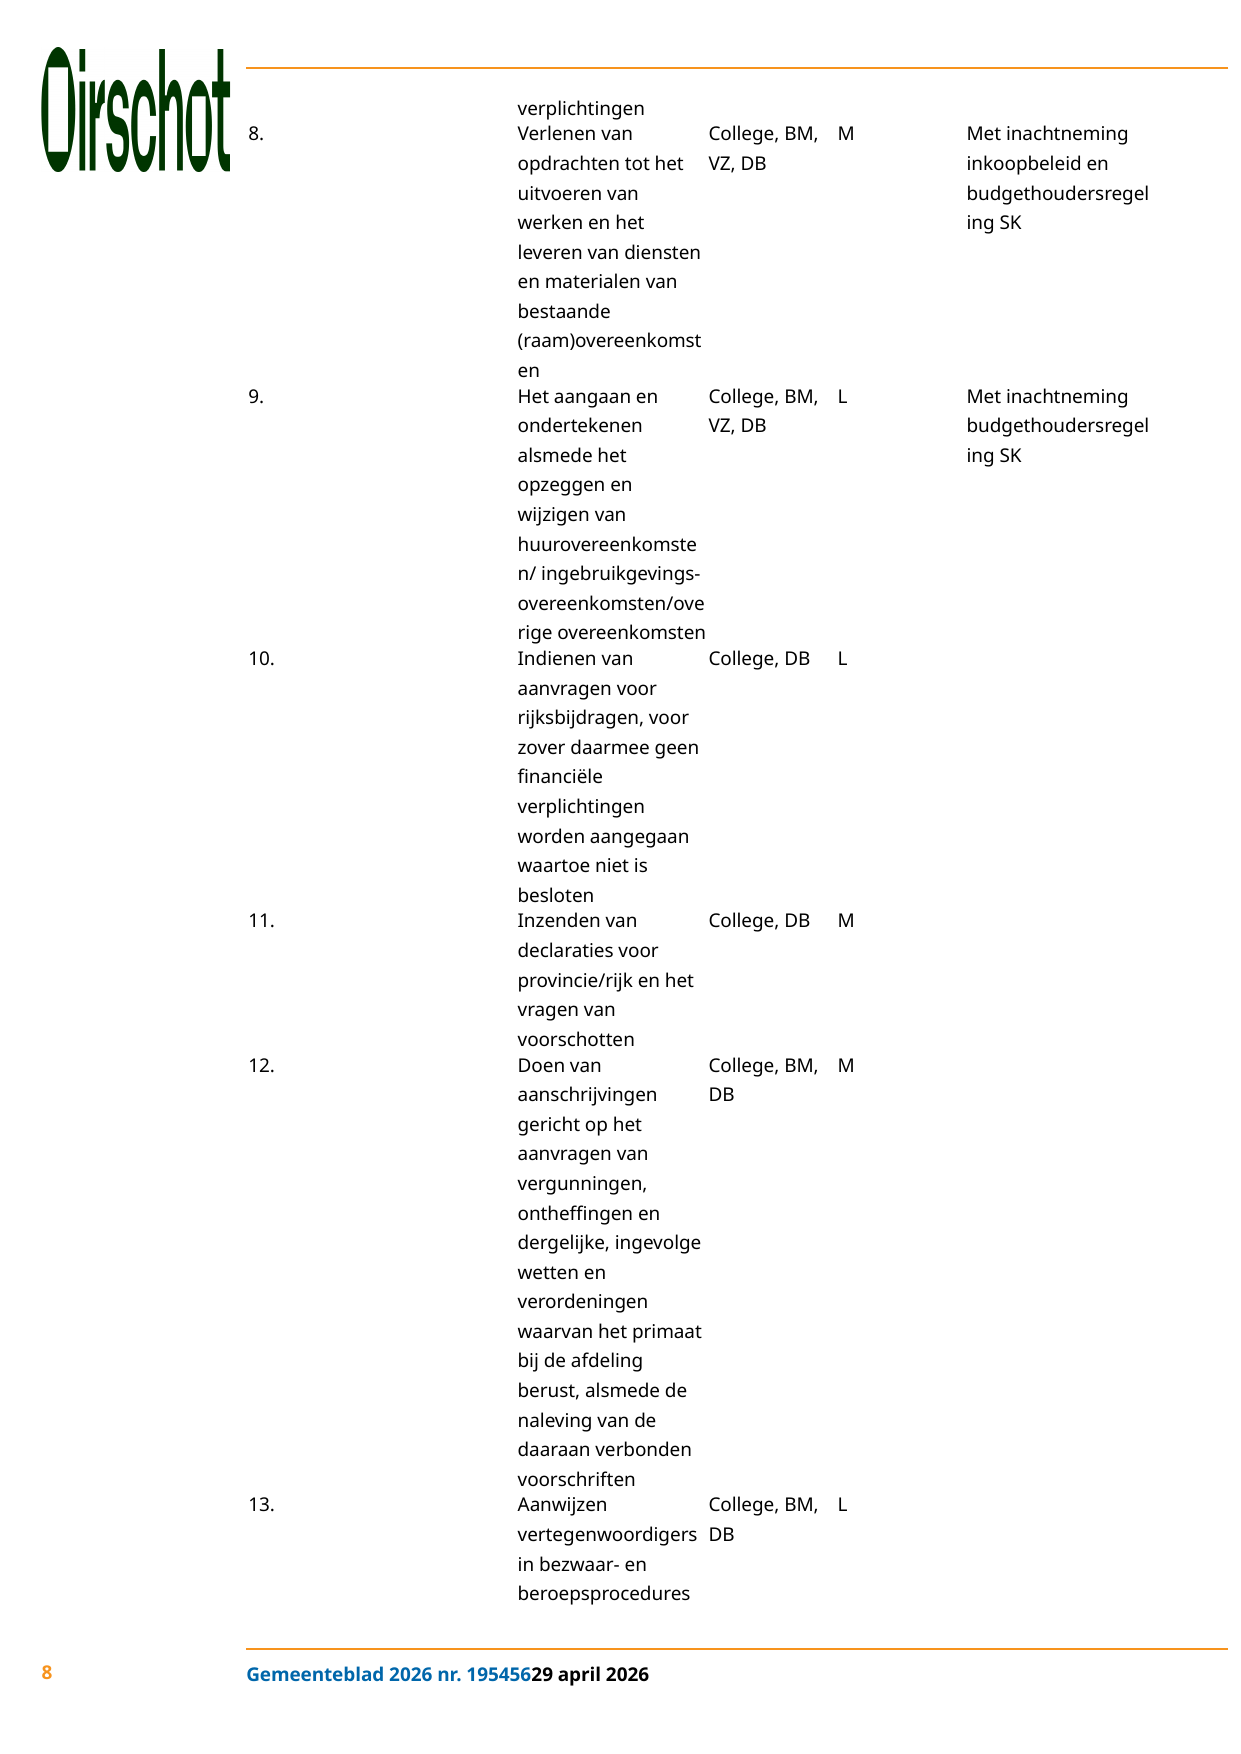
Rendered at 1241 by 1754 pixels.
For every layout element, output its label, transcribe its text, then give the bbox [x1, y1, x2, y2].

table_cell [377, 645, 517, 908]
table_cell College, BM, DB [708, 1052, 837, 1492]
table_cell Inzenden van declaraties voor provincie/rijk en het vragen van voorschotten [518, 908, 708, 1052]
table_cell [708, 95, 837, 121]
table_cell [966, 95, 1152, 121]
table_cell 8. [248, 121, 377, 383]
table_cell [377, 95, 517, 121]
picture [41, 47, 231, 172]
table_cell College, DB [708, 908, 837, 1052]
table_cell Doen van aanschrijvingen gericht op het aanvragen van vergunningen, ontheffingen en dergelijke, ingevolge wetten en verordeningen waarvan het primaat bij de afdeling berust, alsmede de naleving van de daaraan verbonden voorschriften [518, 1052, 708, 1492]
table_cell L [837, 645, 966, 908]
table_cell Indienen van aanvragen voor rijksbijdragen, voor zover daarmee geen financiële verplichtingen worden aangegaan waartoe niet is besloten [518, 645, 708, 908]
table_cell M [837, 908, 966, 1052]
table_cell College, BM, VZ, DB [708, 121, 837, 383]
table_cell [377, 383, 517, 645]
table_cell L [837, 383, 966, 645]
table_cell L [837, 1492, 966, 1606]
table_cell College, BM, DB [708, 1492, 837, 1606]
table_cell Het aangaan en ondertekenen alsmede het opzeggen en wijzigen van huurovereenkomsten/ ingebruikgevings-overeenkomsten/overige overeenkomsten [518, 383, 708, 645]
table_cell 10. [248, 645, 377, 908]
table_cell M [837, 121, 966, 383]
table_cell [377, 1492, 517, 1606]
table_cell [837, 95, 966, 121]
table_cell 9. [248, 383, 377, 645]
table_cell Verlenen van opdrachten tot het uitvoeren van werken en het leveren van diensten en materialen van bestaande (raam)overeenkomsten [518, 121, 708, 383]
table_cell Aanwijzen vertegenwoordigers in bezwaar- en beroepsprocedures [518, 1492, 708, 1606]
table_cell [966, 1492, 1152, 1606]
table_cell 12. [248, 1052, 377, 1492]
table_cell Met inachtneming budgethoudersregeling SK [966, 383, 1152, 645]
table_cell [377, 1052, 517, 1492]
table_cell [966, 1052, 1152, 1492]
table_cell Met inachtneming inkoopbeleid en budgethoudersregeling SK [966, 121, 1152, 383]
table_cell 11. [248, 908, 377, 1052]
table_cell College, BM, VZ, DB [708, 383, 837, 645]
table_cell [377, 121, 517, 383]
table_cell [248, 95, 377, 121]
table_cell [966, 645, 1152, 908]
table_cell [377, 908, 517, 1052]
table_cell College, DB [708, 645, 837, 908]
table_cell 13. [248, 1492, 377, 1606]
table_cell verplichtingen [518, 95, 708, 121]
table_cell [966, 908, 1152, 1052]
table_cell M [837, 1052, 966, 1492]
